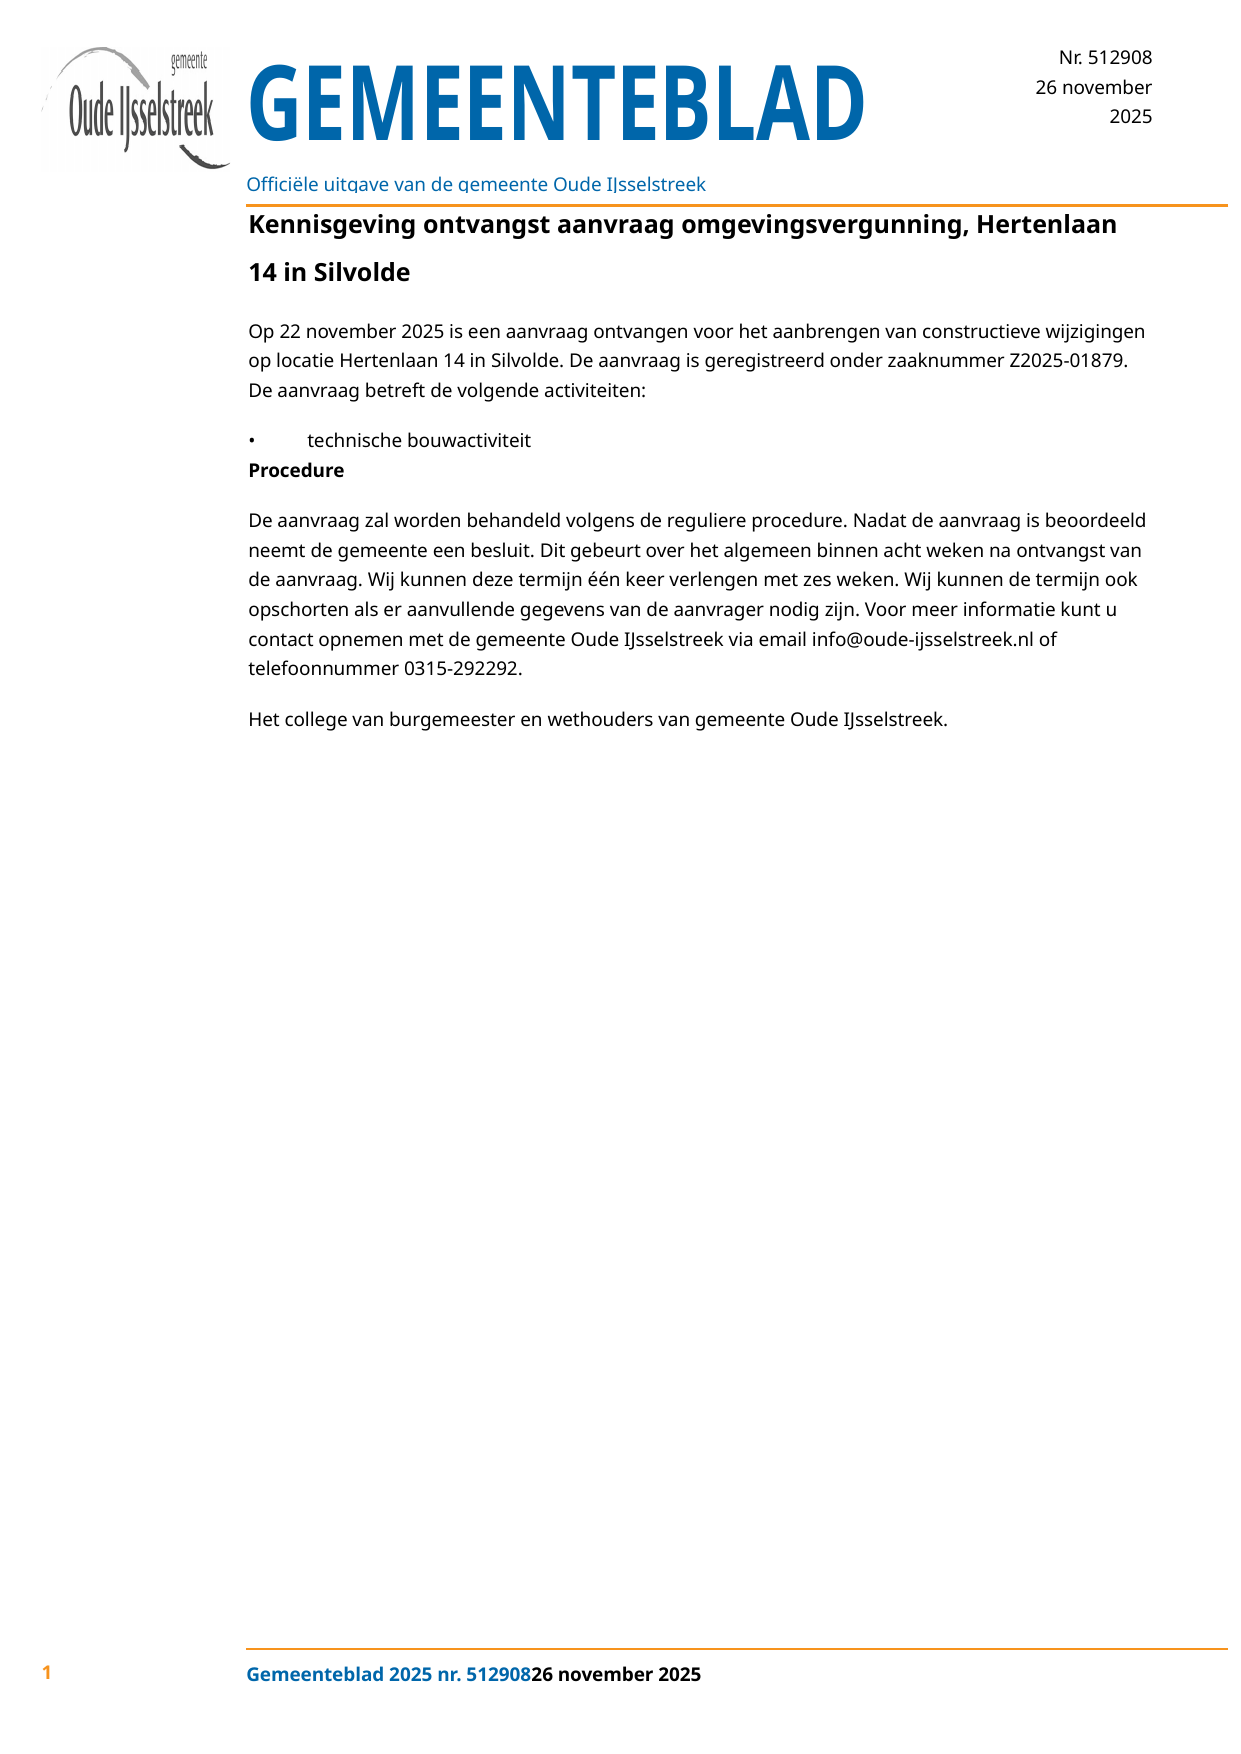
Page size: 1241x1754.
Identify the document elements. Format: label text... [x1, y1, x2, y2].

text De aanvraag zal worden behandeld volgens de reguliere procedure. Nadat de aanvraag is beoordeeld neemt de gemeente een besluit. Dit gebeurt over het algemeen binnen acht weken na ontvangst van de aanvraag. Wij kunnen deze termijn één keer verlengen met zes weken. Wij kunnen de termijn ook opschorten als er aanvullende gegevens van de aanvrager nodig zijn. Voor meer informatie kunt u contact opnemen met de gemeente Oude IJsselstreek via email info@oude-ijsselstreek.nl of telefoonnummer 0315-292292. [248, 507, 1152, 681]
text Het college van burgemeester en wethouders van gemeente Oude IJsselstreek. [248, 706, 1152, 732]
picture [41, 47, 231, 172]
text Op 22 november 2025 is een aanvraag ontvangen voor het aanbrengen van constructieve wijzigingen op locatie Hertenlaan 14 in Silvolde. De aanvraag is geregistreerd onder zaaknummer Z2025-01879. De aanvraag betreft de volgende activiteiten: [248, 318, 1152, 403]
text Kennisgeving ontvangst aanvraag omgevingsvergunning, Hertenlaan 14 in Silvolde [248, 207, 1152, 288]
text Procedure [248, 457, 1152, 483]
list technische bouwactiviteit [248, 427, 1152, 453]
